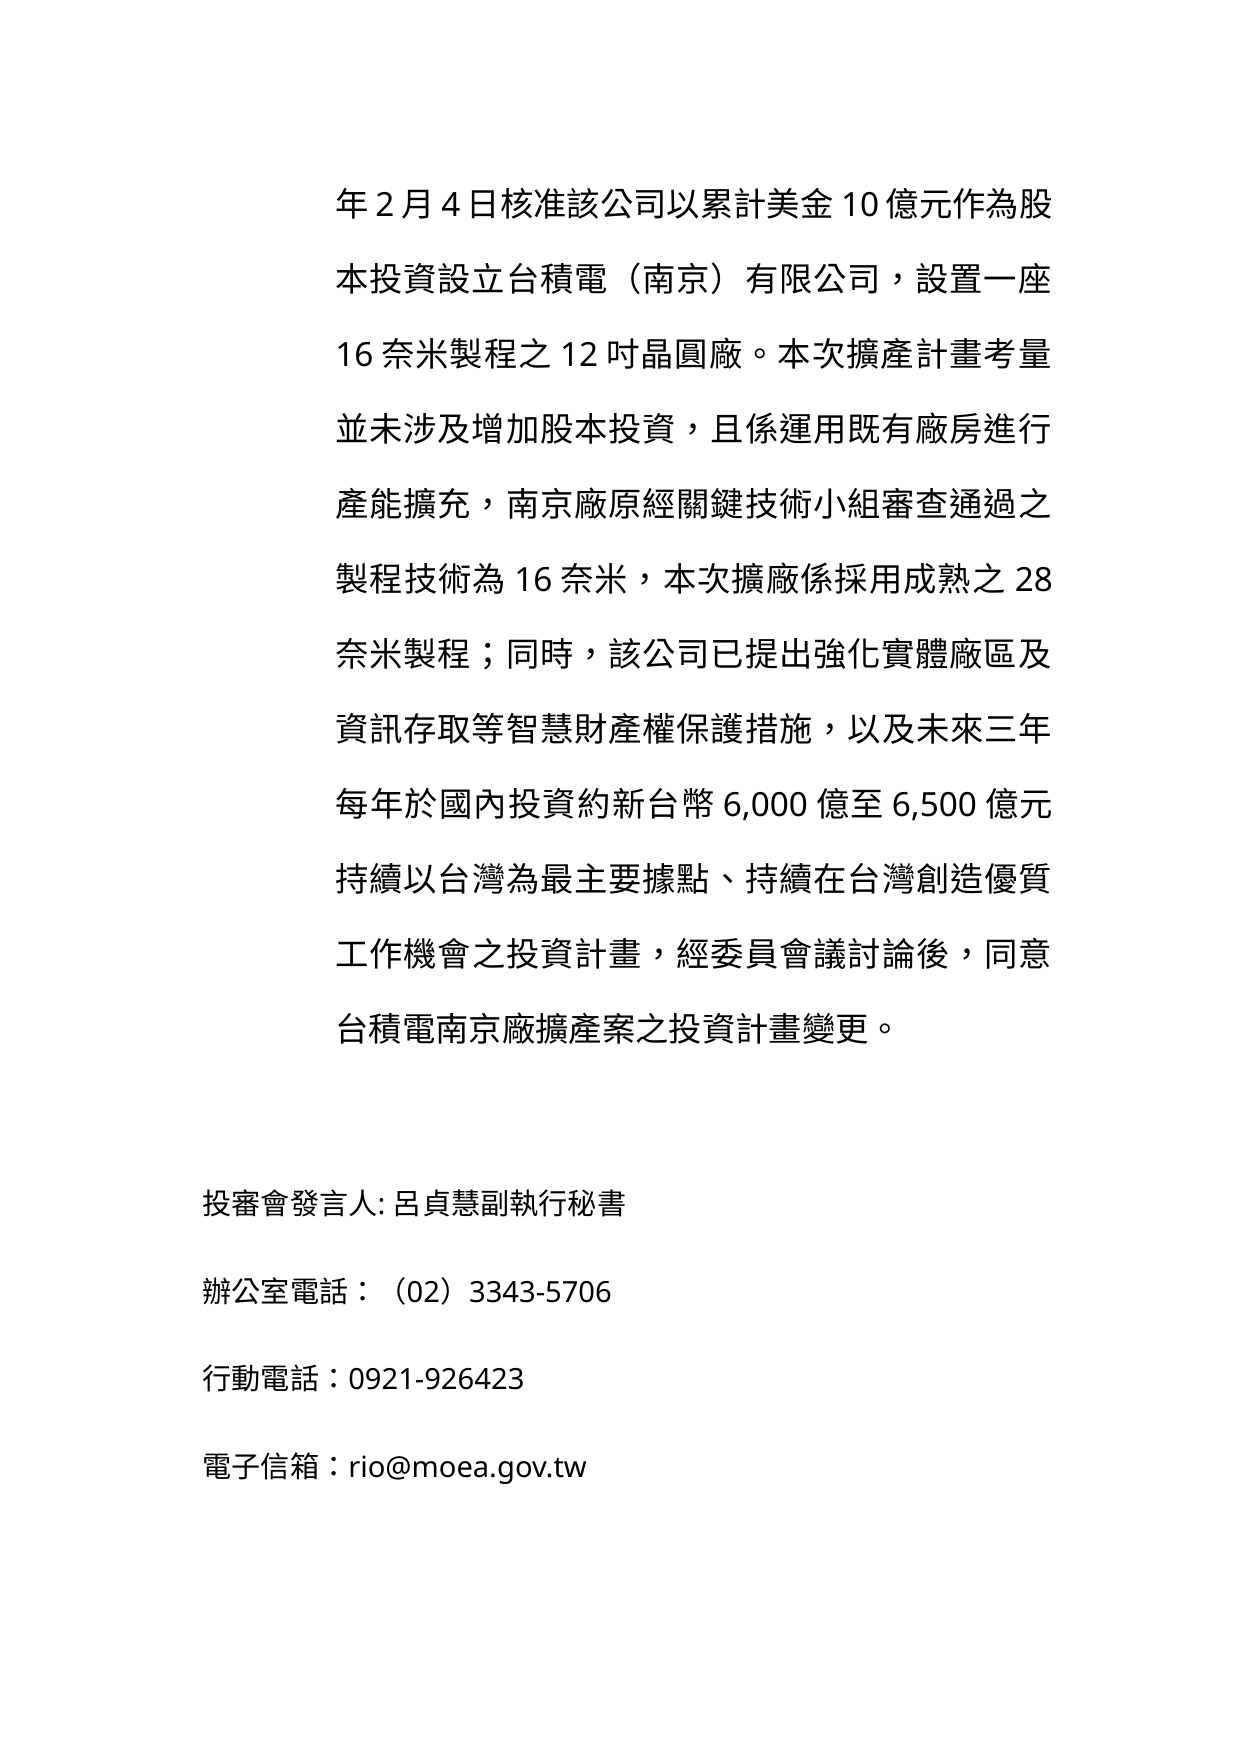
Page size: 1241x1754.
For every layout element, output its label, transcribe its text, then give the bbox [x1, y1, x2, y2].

list 年2月4日核准該公司以累計美金10億元作為股本投資設立台積電（南京）有限公司，設置一座16奈米製程之12吋晶圓廠。本次擴產計畫考量並未涉及增加股本投資，且係運用既有廠房進行產能擴充，南京廠原經關鍵技術小組審查通過之製程技術為16奈米，本次擴廠係採用成熟之28奈米製程；同時，該公司已提出強化實體廠區及資訊存取等智慧財產權保護措施，以及未來三年每年於國內投資約新台幣6,000億至6,500億元持續以台灣為最主要據點、持續在台灣創造優質工作機會之投資計畫，經委員會議討論後，同意台積電南京廠擴產案之投資計畫變更。 [232, 164, 1053, 1064]
list 投審會發言人: 呂貞慧副執行秘書 [202, 1164, 1053, 1239]
list 行動電話：0921-926423 [202, 1339, 1053, 1414]
list 電子信箱：rio@moea.gov.tw [202, 1427, 1053, 1502]
list 辦公室電話：（02）3343-5706 [202, 1252, 1053, 1327]
